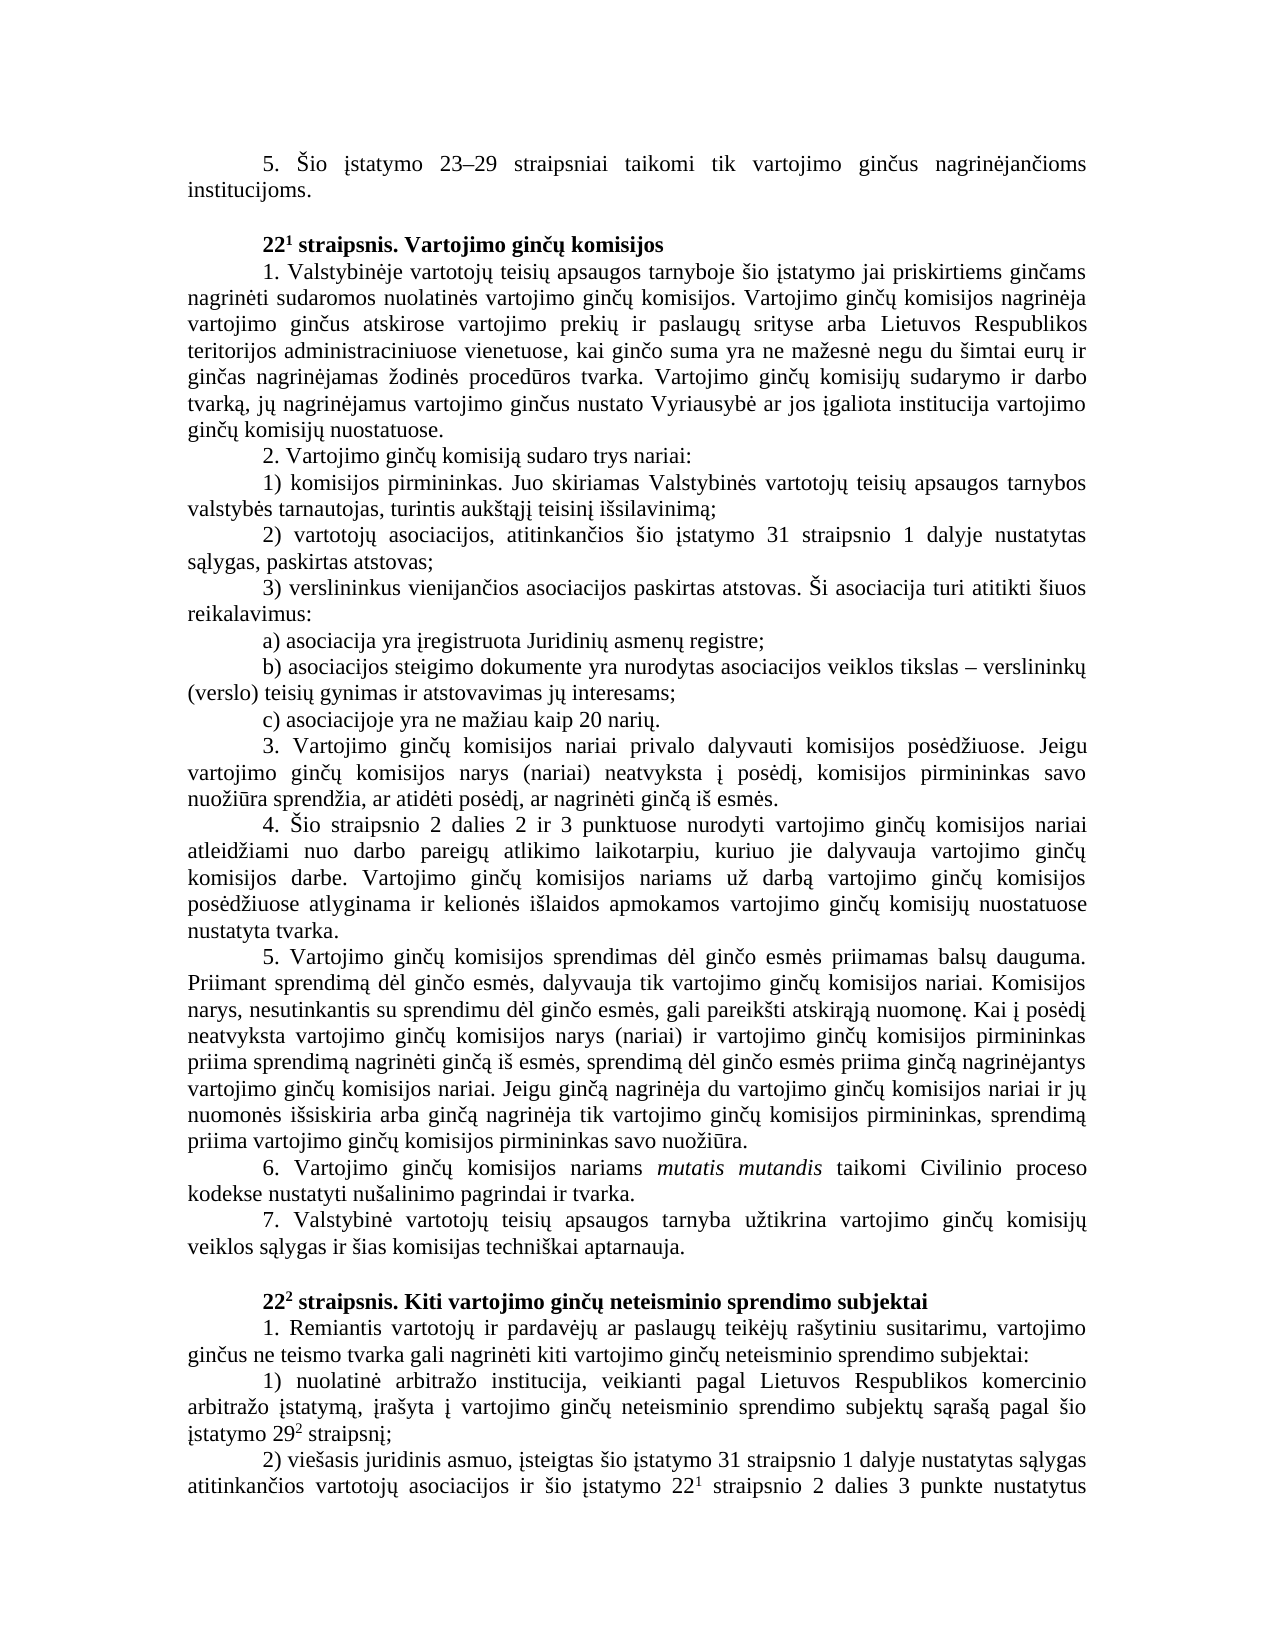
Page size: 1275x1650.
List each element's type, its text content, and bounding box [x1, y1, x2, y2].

text 1. Valstybinėje vartotojų teisių apsaugos tarnyboje šio įstatymo jai priskirtiems ginčams nagrinėti sudaromos nuolatinės vartojimo ginčų komisijos. Vartojimo ginčų komisijos nagrinėja vartojimo ginčus atskirose vartojimo prekių ir paslaugų srityse arba Lietuvos Respublikos teritorijos administraciniuose vienetuose, kai ginčo suma yra ne mažesnė negu du šimtai eurų ir ginčas nagrinėjamas žodinės procedūros tvarka. Vartojimo ginčų komisijų sudarymo ir darbo tvarką, jų nagrinėjamus vartojimo ginčus nustato Vyriausybė ar jos įgaliota institucija vartojimo ginčų komisijų nuostatuose. [187, 258, 1087, 442]
text 3) verslininkus vienijančios asociacijos paskirtas atstovas. Ši asociacija turi atitikti šiuos reikalavimus: [187, 574, 1087, 627]
text 2. Vartojimo ginčų komisiją sudaro trys nariai: [187, 442, 1087, 469]
text 5. Vartojimo ginčų komisijos sprendimas dėl ginčo esmės priimamas balsų dauguma. Priimant sprendimą dėl ginčo esmės, dalyvauja tik vartojimo ginčų komisijos nariai. Komisijos narys, nesutinkantis su sprendimu dėl ginčo esmės, gali pareikšti atskirąją nuomonę. Kai į posėdį neatvyksta vartojimo ginčų komisijos narys (nariai) ir vartojimo ginčų komisijos pirmininkas priima sprendimą nagrinėti ginčą iš esmės, sprendimą dėl ginčo esmės priima ginčą nagrinėjantys vartojimo ginčų komisijos nariai. Jeigu ginčą nagrinėja du vartojimo ginčų komisijos nariai ir jų nuomonės išsiskiria arba ginčą nagrinėja tik vartojimo ginčų komisijos pirmininkas, sprendimą priima vartojimo ginčų komisijos pirmininkas savo nuožiūra. [187, 943, 1087, 1154]
text 1. Remiantis vartotojų ir pardavėjų ar paslaugų teikėjų rašytiniu susitarimu, vartojimo ginčus ne teismo tvarka gali nagrinėti kiti vartojimo ginčų neteisminio sprendimo subjektai: [187, 1314, 1087, 1367]
text a) asociacija yra įregistruota Juridinių asmenų registre; [187, 627, 1087, 653]
subtitle 221 straipsnis. Vartojimo ginčų komisijos [187, 231, 1087, 258]
text 5. Šio įstatymo 23–29 straipsniai taikomi tik vartojimo ginčus nagrinėjančioms institucijoms. [187, 150, 1087, 203]
text 2) viešasis juridinis asmuo, įsteigtas šio įstatymo 31 straipsnio 1 dalyje nustatytas sąlygas atitinkančios vartotojų asociacijos ir šio įstatymo 221 straipsnio 2 dalies 3 punkte nustatytus [187, 1446, 1087, 1499]
text 4. Šio straipsnio 2 dalies 2 ir 3 punktuose nurodyti vartojimo ginčų komisijos nariai atleidžiami nuo darbo pareigų atlikimo laikotarpiu, kuriuo jie dalyvauja vartojimo ginčų komisijos darbe. Vartojimo ginčų komisijos nariams už darbą vartojimo ginčų komisijos posėdžiuose atlyginama ir kelionės išlaidos apmokamos vartojimo ginčų komisijų nuostatuose nustatyta tvarka. [187, 811, 1087, 943]
text b) asociacijos steigimo dokumente yra nurodytas asociacijos veiklos tikslas – verslininkų (verslo) teisių gynimas ir atstovavimas jų interesams; [187, 653, 1087, 706]
text 7. Valstybinė vartotojų teisių apsaugos tarnyba užtikrina vartojimo ginčų komisijų veiklos sąlygas ir šias komisijas techniškai aptarnauja. [187, 1207, 1087, 1259]
text 2) vartotojų asociacijos, atitinkančios šio įstatymo 31 straipsnio 1 dalyje nustatytas sąlygas, paskirtas atstovas; [187, 521, 1087, 574]
text c) asociacijoje yra ne mažiau kaip 20 narių. [187, 706, 1087, 732]
text 3. Vartojimo ginčų komisijos nariai privalo dalyvauti komisijos posėdžiuose. Jeigu vartojimo ginčų komisijos narys (nariai) neatvyksta į posėdį, komisijos pirmininkas savo nuožiūra sprendžia, ar atidėti posėdį, ar nagrinėti ginčą iš esmės. [187, 732, 1087, 811]
text 6. Vartojimo ginčų komisijos nariams mutatis mutandis taikomi Civilinio proceso kodekse nustatyti nušalinimo pagrindai ir tvarka. [187, 1154, 1087, 1207]
text 1) komisijos pirmininkas. Juo skiriamas Valstybinės vartotojų teisių apsaugos tarnybos valstybės tarnautojas, turintis aukštąjį teisinį išsilavinimą; [187, 469, 1087, 521]
text 1) nuolatinė arbitražo institucija, veikianti pagal Lietuvos Respublikos komercinio arbitražo įstatymą, įrašyta į vartojimo ginčų neteisminio sprendimo subjektų sąrašą pagal šio įstatymo 292 straipsnį; [187, 1367, 1087, 1446]
subtitle 222 straipsnis. Kiti vartojimo ginčų neteisminio sprendimo subjektai [187, 1288, 1087, 1314]
